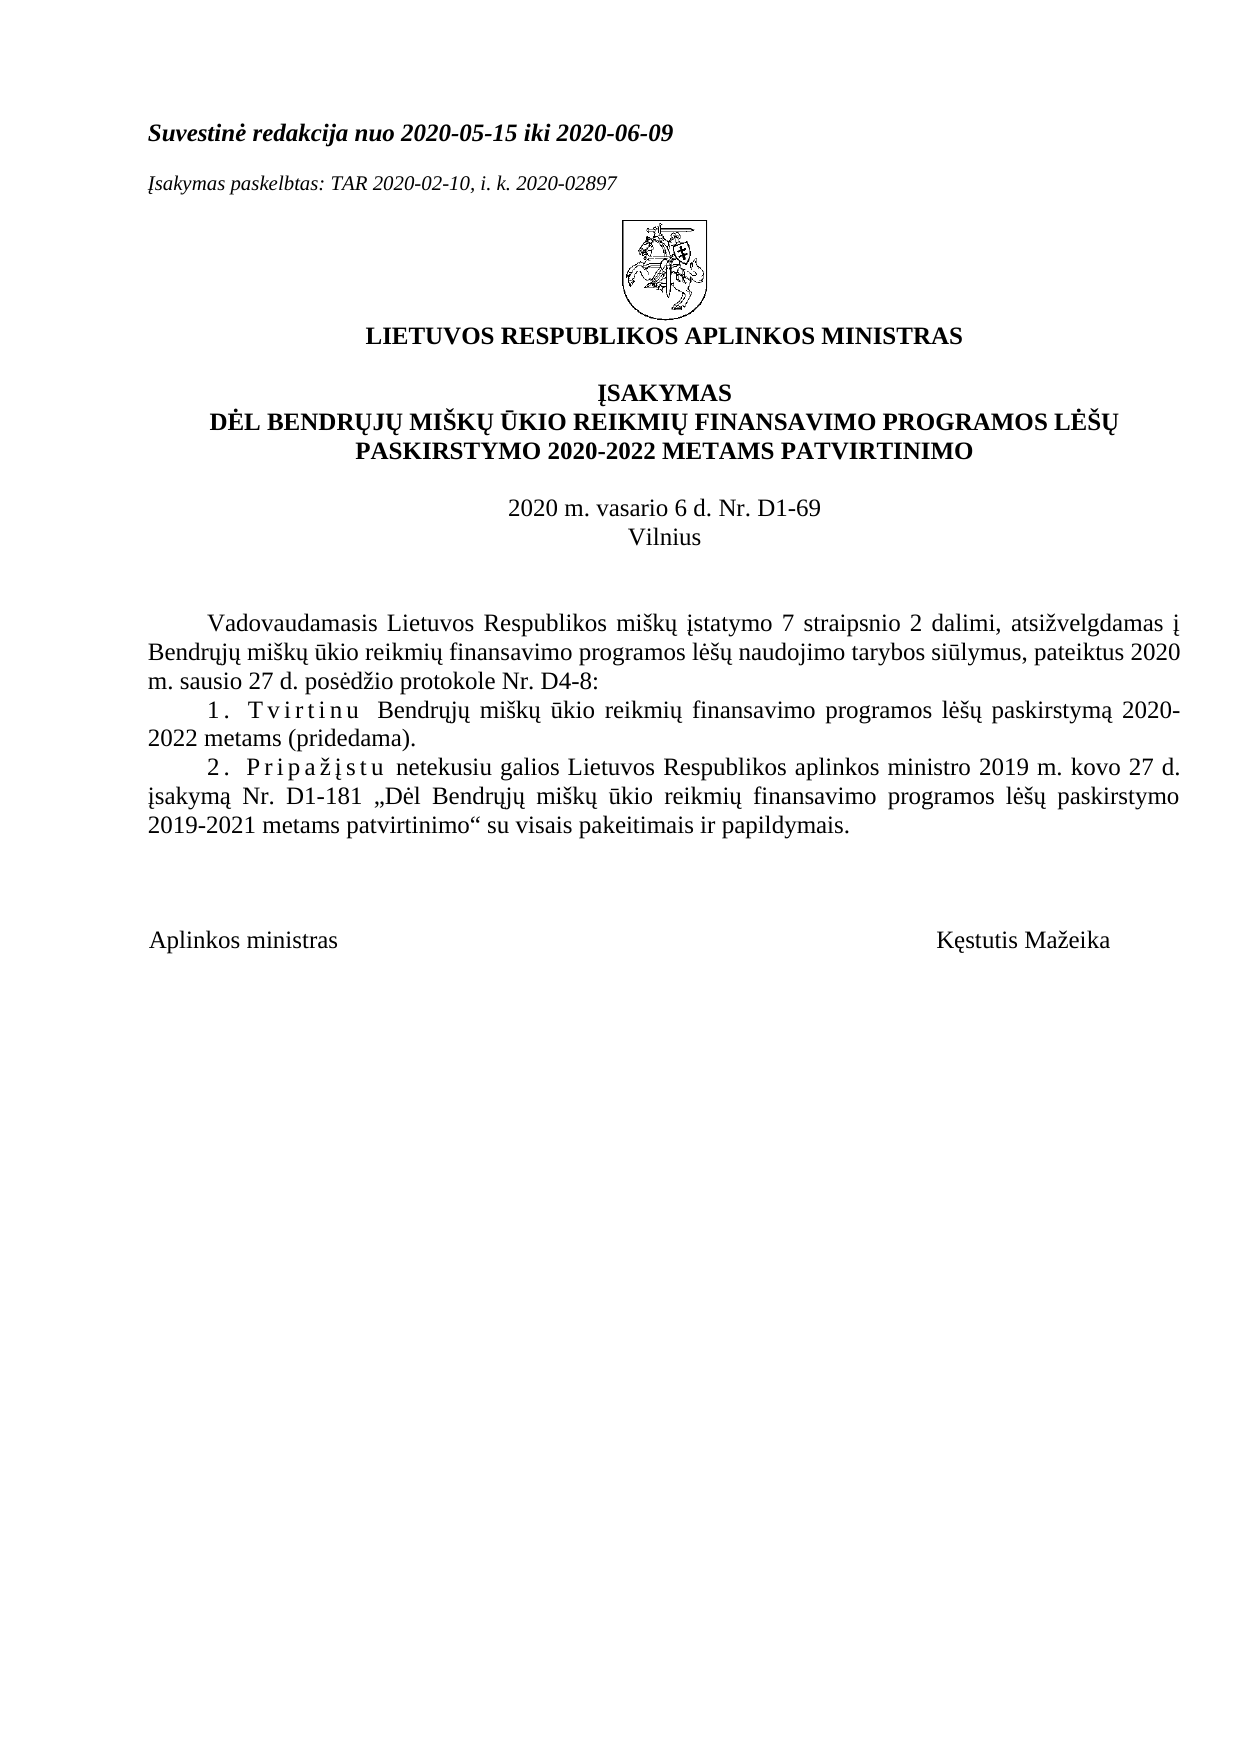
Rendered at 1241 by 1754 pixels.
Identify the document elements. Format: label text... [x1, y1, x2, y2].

text Suvestinė redakcija nuo 2020-05-15 iki 2020-06-09 [148, 118, 1181, 147]
text Vadovaudamasis Lietuvos Respublikos miškų įstatymo 7 straipsnio 2 dalimi, atsižvelgdamas į Bendrųjų miškų ūkio reikmių finansavimo programos lėšų naudojimo tarybos siūlymus, pateiktus 2020 m. sausio 27 d. posėdžio protokole Nr. D4-8: [148, 608, 1181, 695]
text Vilnius [148, 522, 1181, 551]
text 2020 m. vasario 6 d. Nr. D1-69 [148, 493, 1181, 522]
text Aplinkos ministras Kęstutis Mažeika [148, 925, 1178, 953]
text 1. Tvirtinu Bendrųjų miškų ūkio reikmių finansavimo programos lėšų paskirstymą 2020-2022 metams (pridedama). [148, 695, 1181, 752]
text DĖL BENDRŲJŲ MIŠKŲ ŪKIO REIKMIŲ FINANSAVIMO PROGRAMOS LĖŠŲ PASKIRSTYMO 2020-2022 METAMS PATVIRTINIMO [148, 407, 1181, 465]
text ĮSAKYMAS [148, 378, 1181, 407]
text LIETUVOS RESPUBLIKOS APLINKOS MINISTRAS [148, 321, 1181, 378]
text 2. Pripažįstu netekusiu galios Lietuvos Respublikos aplinkos ministro 2019 m. kovo 27 d. įsakymą Nr. D1-181 „Dėl Bendrųjų miškų ūkio reikmių finansavimo programos lėšų paskirstymo 2019-2021 metams patvirtinimo“ su visais pakeitimais ir papildymais. [148, 752, 1181, 838]
text Įsakymas paskelbtas: TAR 2020-02-10, i. k. 2020-02897 [148, 171, 1181, 195]
